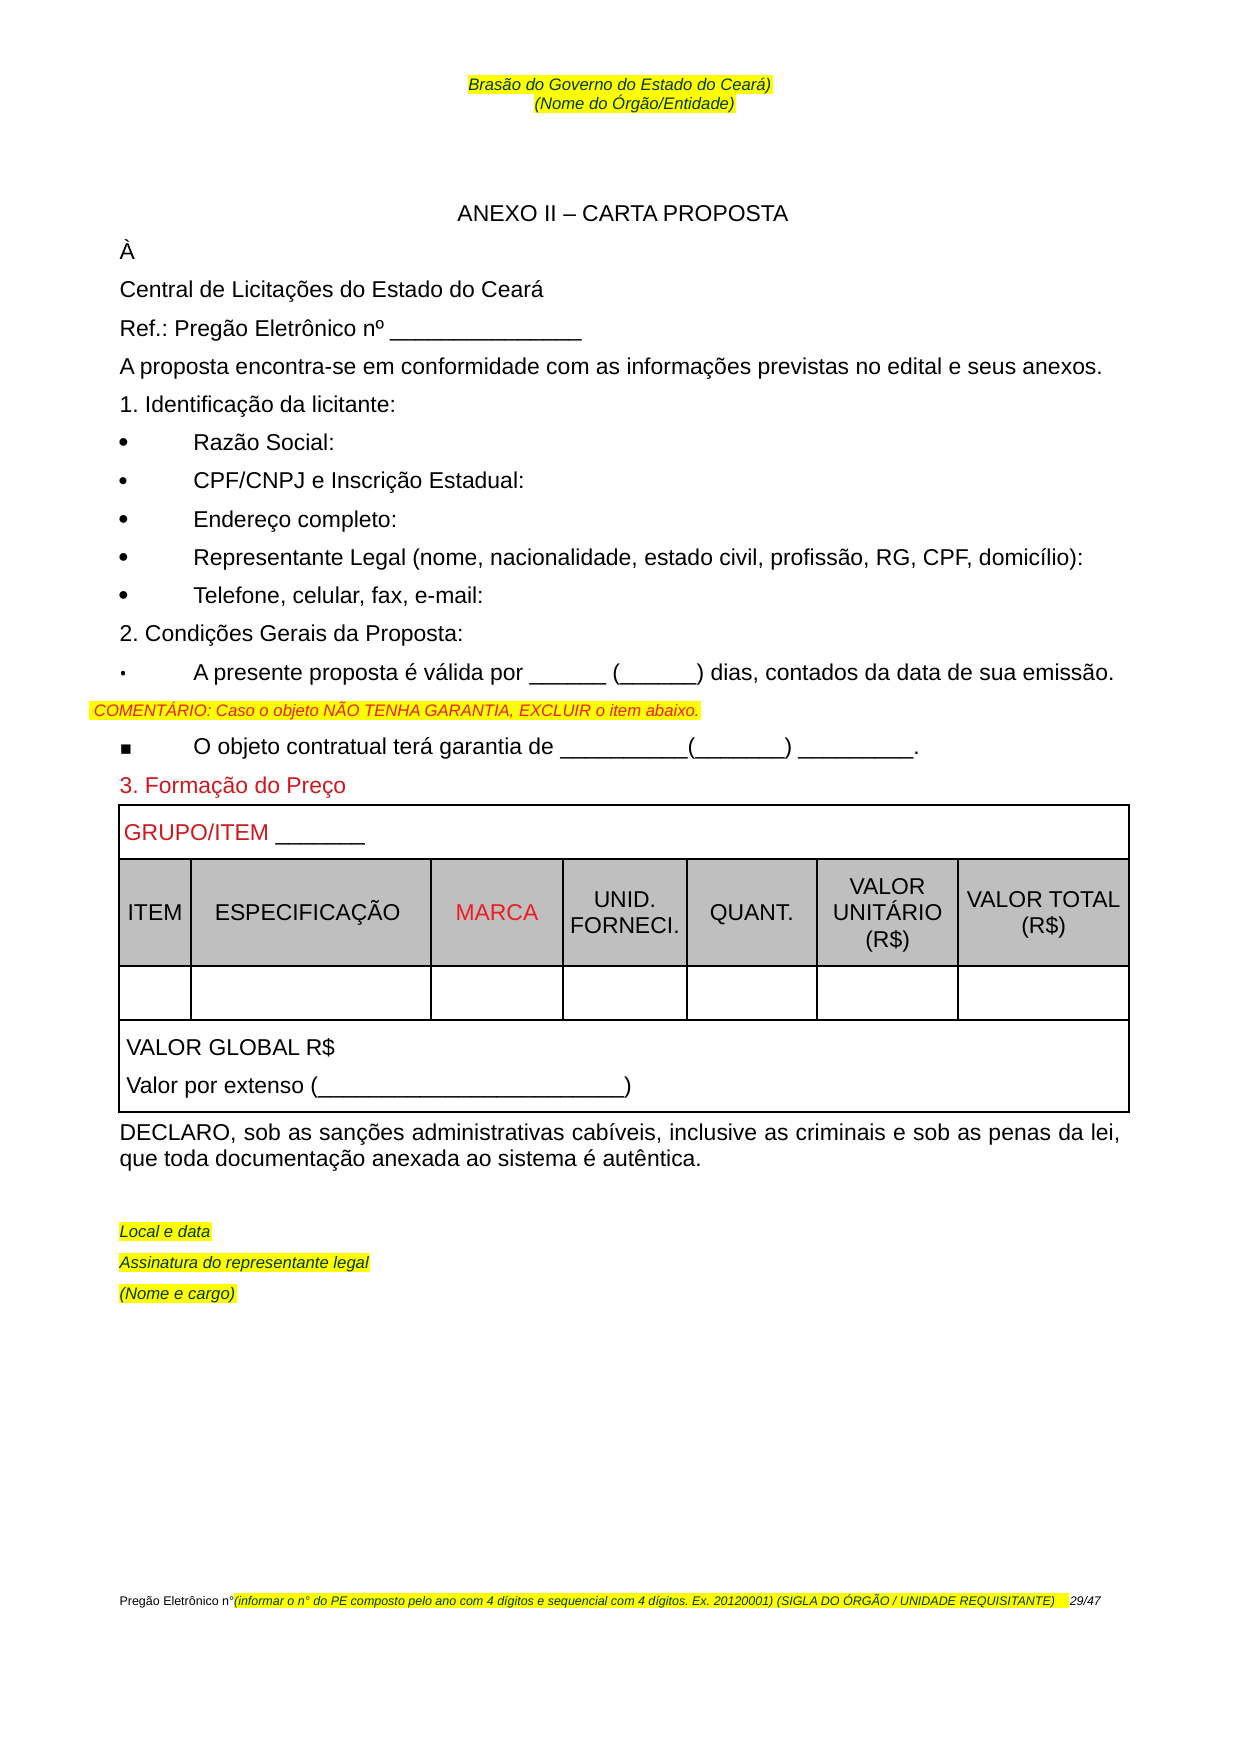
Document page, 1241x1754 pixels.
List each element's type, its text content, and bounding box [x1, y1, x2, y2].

text À [119, 238, 1121, 264]
list A presente proposta é válida por ______ (______) dias, contados da data de sua emissão. [119, 659, 1121, 686]
list Representante Legal (nome, nacionalidade, estado civil, profissão, RG, CPF, domicílio): [119, 544, 1121, 570]
text Ref.: Pregão Eletrônico nº _______________ [119, 314, 1121, 341]
table_cell [688, 967, 816, 1019]
text 2. Condições Gerais da Proposta: [119, 620, 1121, 647]
table_header GRUPO/ITEM _______ [120, 806, 1128, 858]
list Razão Social: [119, 429, 1121, 456]
text COMENTÁRIO: Caso o objeto NÃO TENHA GARANTIA, EXCLUIR o item abaixo. [84, 697, 1121, 721]
table_cell QUANT. [688, 860, 816, 965]
text Local e data [119, 1222, 1121, 1241]
text 3. Formação do Preço [119, 772, 1121, 798]
text (Nome e cargo) [119, 1284, 1121, 1303]
table_cell [432, 967, 562, 1019]
table_cell VALOR UNITÁRIO (R$) [818, 860, 957, 965]
table_cell ITEM [120, 860, 190, 965]
list Endereço completo: [119, 506, 1121, 532]
text Assinatura do representante legal [119, 1253, 1121, 1272]
table_cell [192, 967, 430, 1019]
text 1. Identificação da licitante: [119, 391, 1121, 417]
list Telefone, celular, fax, e-mail: [119, 582, 1121, 608]
list O objeto contratual terá garantia de __________(_______) _________. [119, 733, 1121, 760]
table_cell [564, 967, 686, 1019]
table_cell [120, 967, 190, 1019]
table_cell MARCA [432, 860, 562, 965]
table_cell [818, 967, 957, 1019]
text Central de Licitações do Estado do Ceará [119, 276, 1121, 303]
table_cell VALOR TOTAL (R$) [959, 860, 1128, 965]
text DECLARO, sob as sanções administrativas cabíveis, inclusive as criminais e sob as penas da lei, que toda documentação anexada ao sistema é autêntica. [119, 1119, 1121, 1171]
table_cell VALOR GLOBAL R$ Valor por extenso (________________________) [120, 1021, 1128, 1111]
table_cell [959, 967, 1128, 1019]
list CPF/CNPJ e Inscrição Estadual: [119, 467, 1121, 494]
text A proposta encontra-se em conformidade com as informações previstas no edital e seus anexos. [119, 353, 1121, 379]
table_cell UNID. FORNECI. [564, 860, 686, 965]
table_cell ESPECIFICAÇÃO [192, 860, 430, 965]
text ANEXO II – CARTA PROPOSTA [119, 200, 1121, 226]
